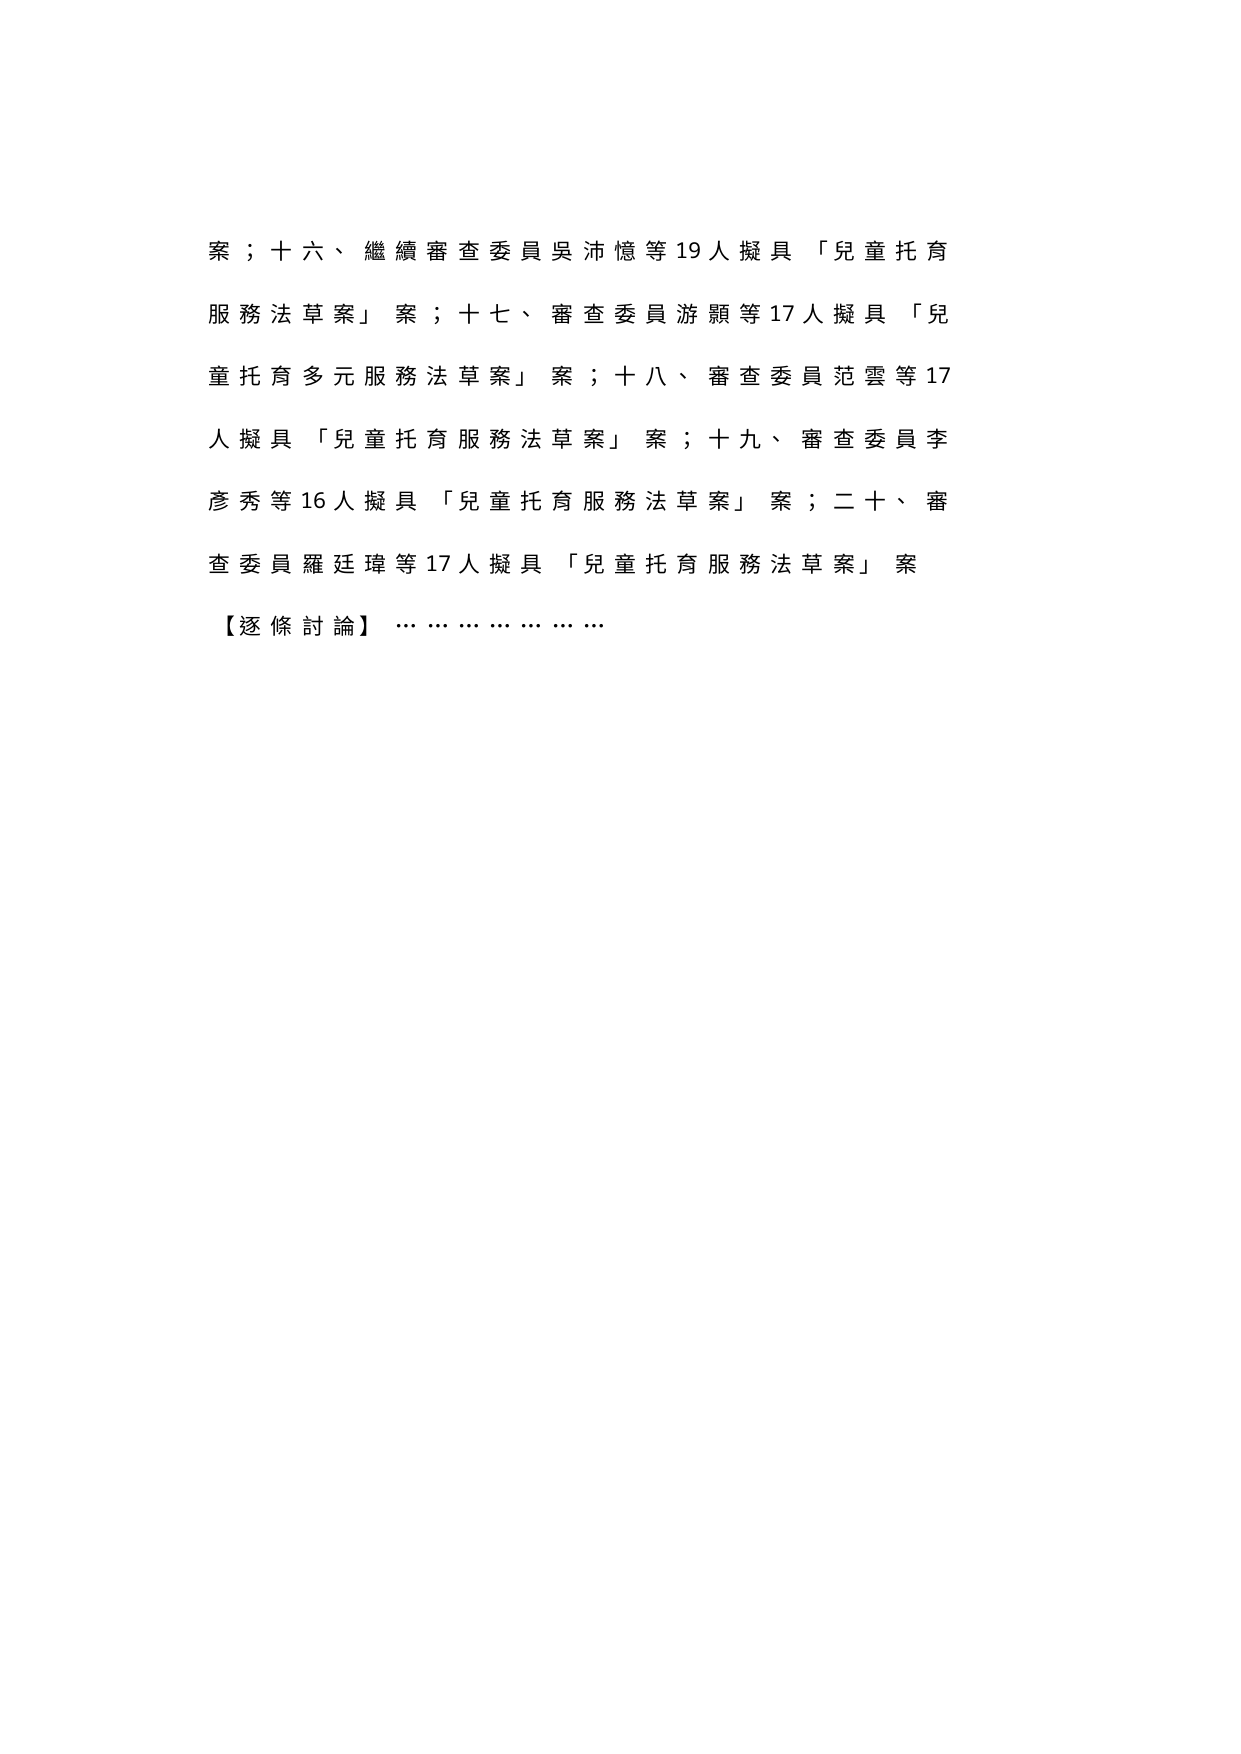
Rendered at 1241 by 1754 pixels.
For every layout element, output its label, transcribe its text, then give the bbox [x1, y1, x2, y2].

table_cell [1023, 219, 1053, 656]
table_cell [1053, 219, 1091, 656]
table_cell ） [1091, 219, 1108, 656]
table_cell 141 [986, 219, 1023, 656]
table_cell （ [967, 219, 986, 656]
table_cell 案；十六、繼續審查委員吳沛憶等19人擬具「兒童托育服務法草案」案；十七、審查委員游顥等17人擬具「兒童托育多元服務法草案」案；十八、審查委員范雲等17人擬具「兒童托育服務法草案」案；十九、審查委員李彥秀等16人擬具「兒童托育服務法草案」案；二十、審查委員羅廷瑋等17人擬具「兒童托育服務法草案」案【逐條討論】………………… [150, 219, 967, 656]
